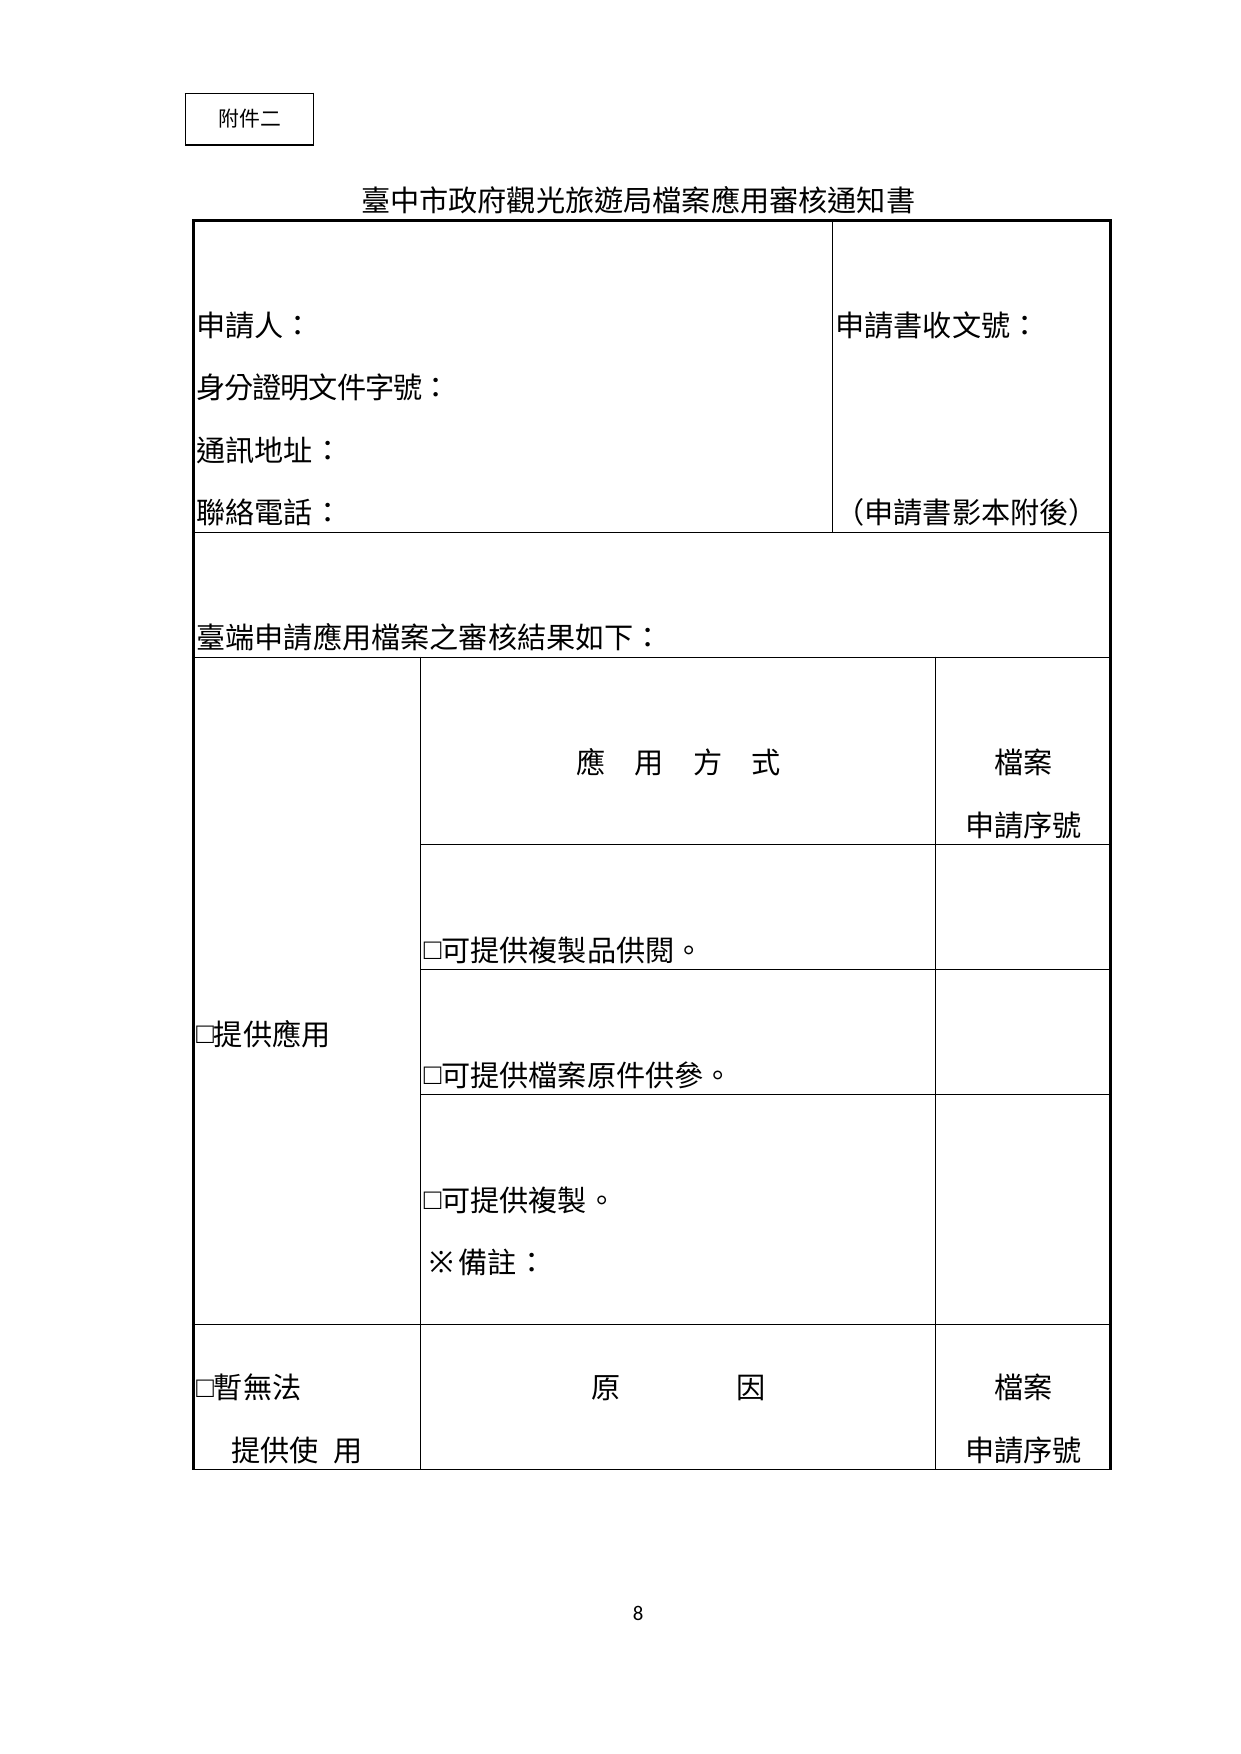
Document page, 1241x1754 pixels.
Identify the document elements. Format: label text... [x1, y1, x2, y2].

table_cell 檔案 申請序號 [936, 1325, 1109, 1469]
table_cell □可提供複製。 ※備註： [421, 1095, 935, 1324]
table_cell 原 因 [421, 1325, 935, 1469]
text 臺中市政府觀光旅遊局檔案應用審核通知書 [159, 157, 1116, 219]
table_header 申請人： 身分證明文件字號： 通訊地址： 聯絡電話： [195, 222, 832, 532]
table_cell 應 用 方 式 [421, 658, 935, 844]
table_cell [936, 845, 1109, 969]
text 附件二 [201, 102, 298, 132]
table_cell [936, 1095, 1109, 1324]
table_cell 檔案 申請序號 [936, 658, 1109, 844]
table_cell □可提供複製品供閱。 [421, 845, 935, 969]
table_cell □提供應用 [195, 658, 420, 1324]
table_cell □暫無法 提供使 用 [195, 1325, 420, 1469]
table_header 申請書收文號： （申請書影本附後） [833, 222, 1109, 532]
table_cell 臺端申請應用檔案之審核結果如下： [195, 533, 1109, 657]
table_cell □可提供檔案原件供參。 [421, 970, 935, 1094]
table_cell [936, 970, 1109, 1094]
